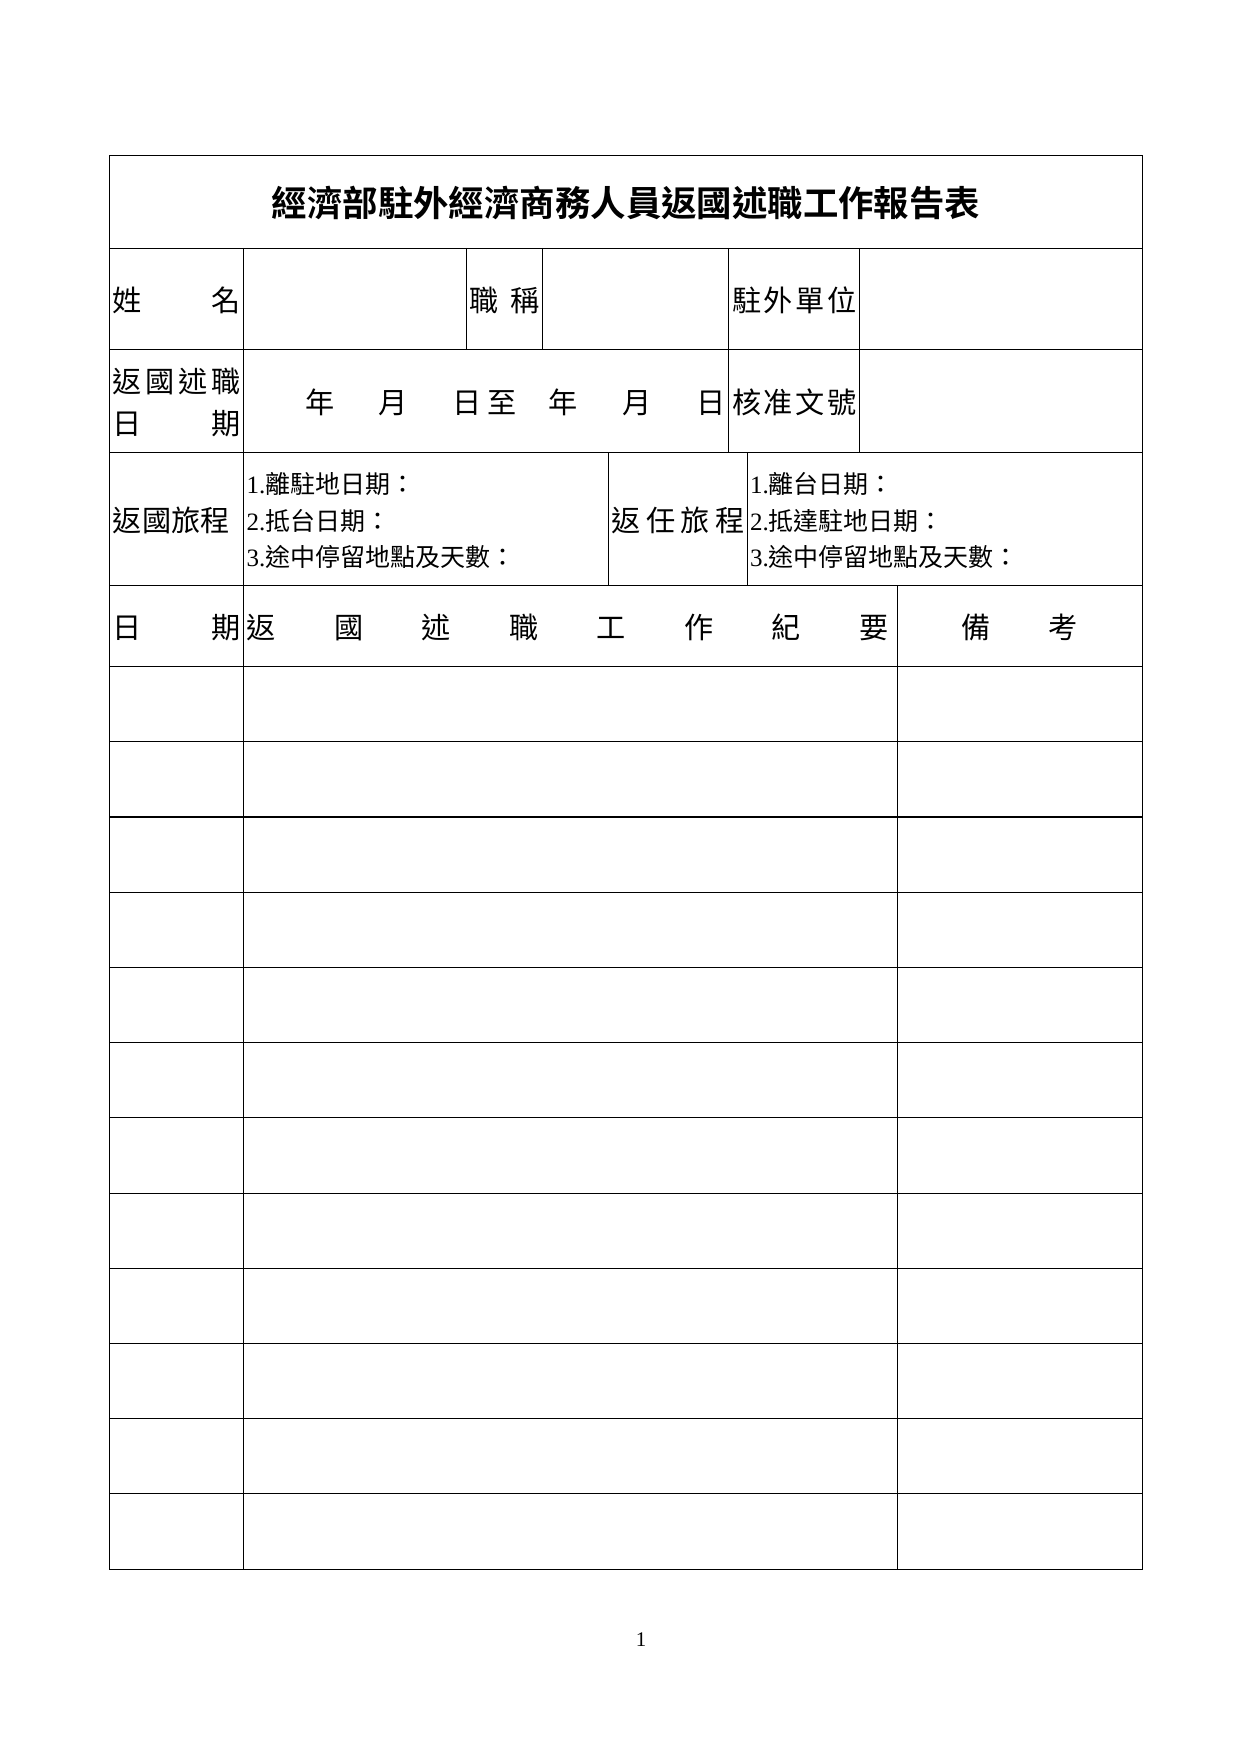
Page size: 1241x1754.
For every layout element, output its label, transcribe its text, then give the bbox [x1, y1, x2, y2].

table_cell [898, 1419, 1142, 1493]
table_cell [244, 968, 897, 1042]
table_cell [898, 1043, 1142, 1117]
table_cell [110, 1118, 243, 1192]
table_header 經濟部駐外經濟商務人員返國述職工作報告表 [110, 156, 1142, 248]
table_cell [898, 1344, 1142, 1418]
table_cell [244, 1269, 897, 1343]
table_cell 返任旅程 [609, 453, 747, 585]
table_cell [244, 1344, 897, 1418]
table_cell 備 考 [898, 586, 1142, 666]
table_cell [244, 742, 897, 816]
table_cell [898, 893, 1142, 967]
table_cell [898, 667, 1142, 741]
table_cell [543, 249, 728, 349]
table_cell [244, 893, 897, 967]
table_cell [244, 1043, 897, 1117]
table_cell [110, 1043, 243, 1117]
table_cell [244, 249, 466, 349]
table_cell [110, 742, 243, 816]
table_cell 返國述職日期 [110, 350, 243, 452]
table_cell 返國旅程 [110, 453, 243, 585]
table_cell 日期 [110, 586, 243, 666]
table_cell 返 國 述 職 工 作 紀 要 [244, 586, 897, 666]
table_cell [898, 818, 1142, 892]
table_cell [898, 1194, 1142, 1268]
table_cell [898, 1269, 1142, 1343]
table_cell [244, 667, 897, 741]
table_cell 職稱 [467, 249, 542, 349]
table_cell [244, 1194, 897, 1268]
table_cell [110, 1194, 243, 1268]
table_cell 1.離駐地日期： 2.抵台日期： 3.途中停留地點及天數： [244, 453, 608, 585]
table_cell [110, 968, 243, 1042]
table_cell [110, 1419, 243, 1493]
table_cell [860, 249, 1142, 349]
table_cell 姓名 [110, 249, 243, 349]
table_cell [110, 1269, 243, 1343]
table_cell [898, 1494, 1142, 1568]
table_cell [898, 1118, 1142, 1192]
table_cell [110, 1344, 243, 1418]
table_cell [110, 1494, 243, 1568]
table_cell [860, 350, 1142, 452]
table_cell [244, 818, 897, 892]
table_cell [110, 893, 243, 967]
table_cell 年 月 日至 年 月 日 [244, 350, 728, 452]
table_cell 核准文號 [729, 350, 859, 452]
table_cell 1.離台日期： 2.抵達駐地日期： 3.途中停留地點及天數： [748, 453, 1142, 585]
table_cell 駐外單位 [729, 249, 859, 349]
table_cell [244, 1118, 897, 1192]
table_cell [244, 1494, 897, 1568]
table_cell [898, 968, 1142, 1042]
table_cell [110, 818, 243, 892]
table_cell [110, 667, 243, 741]
table_cell [898, 742, 1142, 816]
table_cell [244, 1419, 897, 1493]
